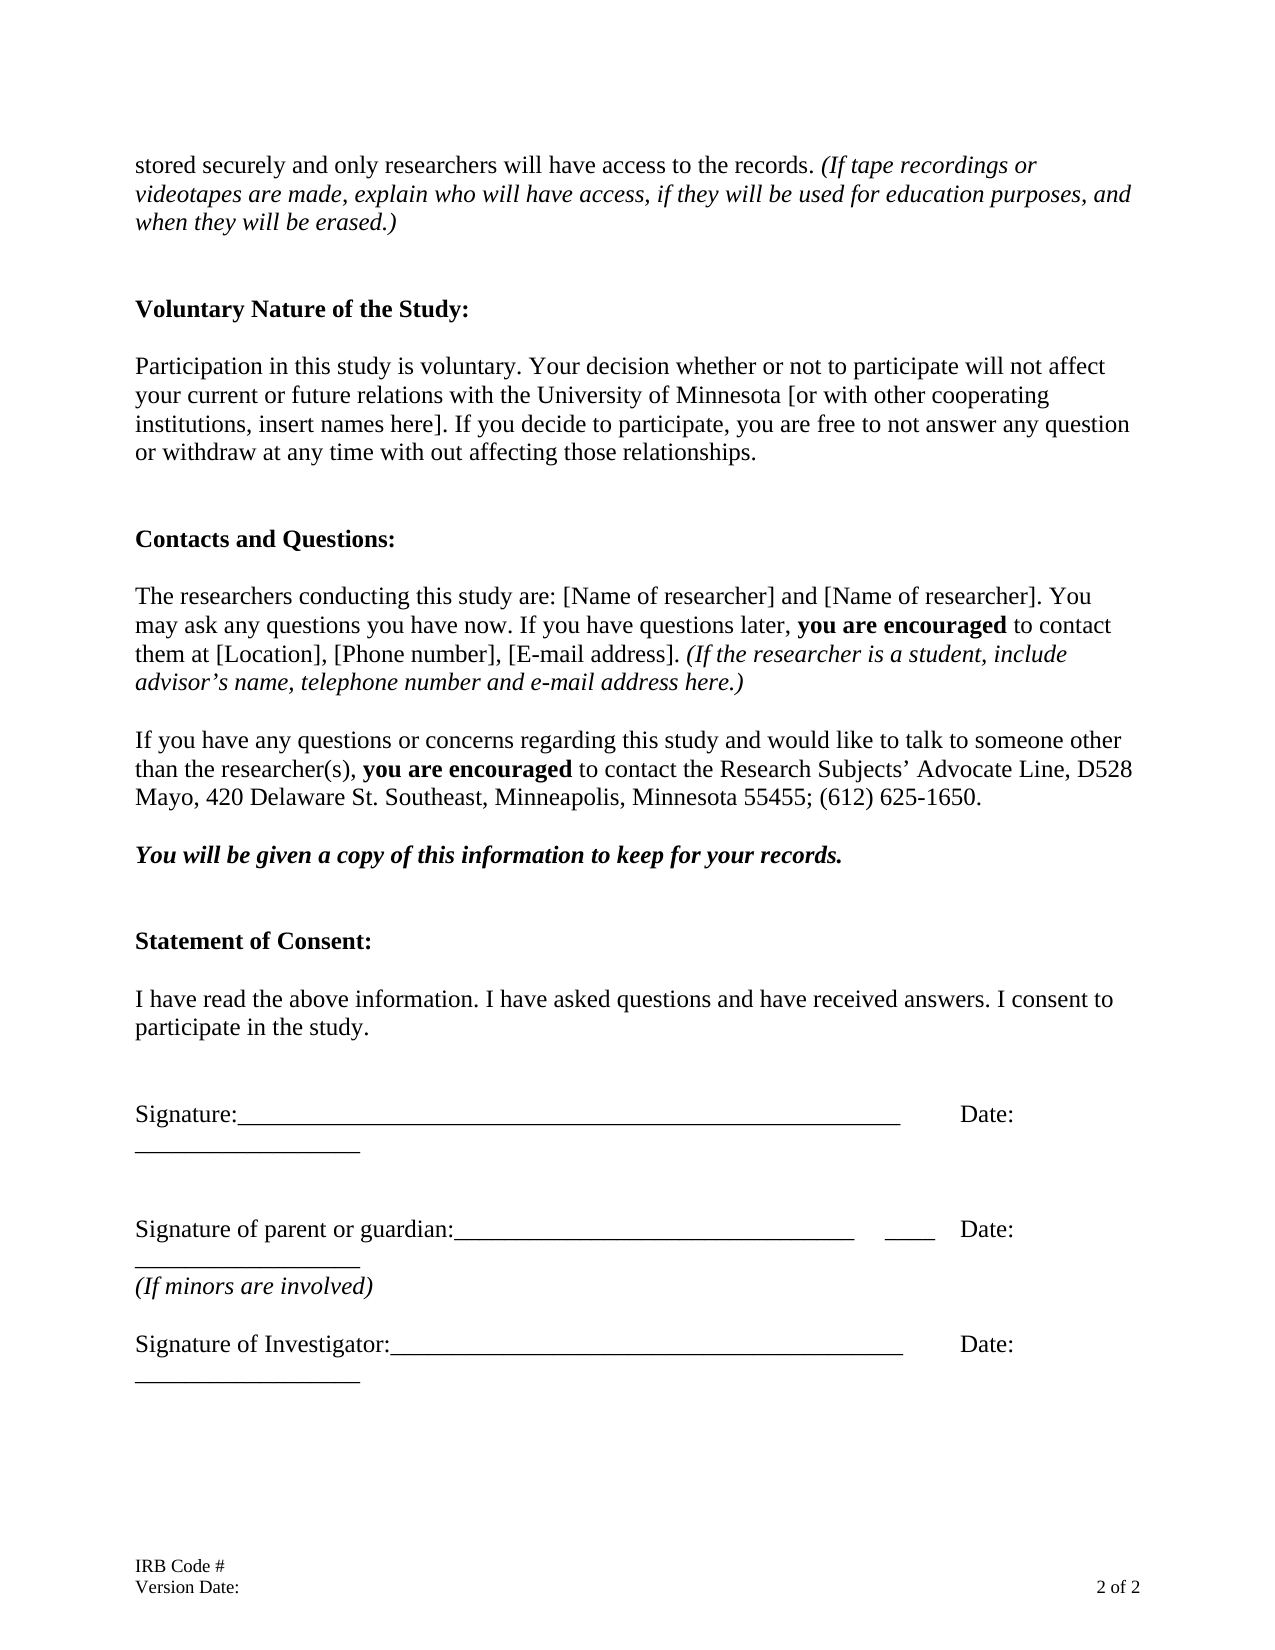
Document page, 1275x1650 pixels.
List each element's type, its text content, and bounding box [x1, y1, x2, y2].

text Participation in this study is voluntary. Your decision whether or not to participate will not affect your current or future relations with the University of Minnesota [or with other cooperating institutions, insert names here]. If you decide to participate, you are free to not answer any question or withdraw at any time with out affecting those relationships. [135, 351, 1140, 466]
text Contacts and Questions: [135, 524, 1140, 552]
text Voluntary Nature of the Study: [135, 294, 1140, 322]
text The researchers conducting this study are: [Name of researcher] and [Name of researcher]. You may ask any questions you have now. If you have questions later, you are encouraged to contact them at [Location], [Phone number], [E-mail address]. (If the researcher is a student, include advisor’s name, telephone number and e-mail address here.) [135, 581, 1140, 696]
text Signature:_____________________________________________________ Date: __________________ [135, 1099, 1140, 1156]
text You will be given a copy of this information to keep for your records. [135, 840, 1140, 869]
text (If minors are involved) [135, 1271, 1140, 1300]
text If you have any questions or concerns regarding this study and would like to talk to someone other than the researcher(s), you are encouraged to contact the Research Subjects’ Advocate Line, D528 Mayo, 420 Delaware St. Southeast, Minneapolis, Minnesota 55455; (612) 625-1650. [135, 725, 1140, 811]
text stored securely and only researchers will have access to the records. (If tape recordings or videotapes are made, explain who will have access, if they will be used for education purposes, and when they will be erased.) [135, 150, 1140, 236]
text Statement of Consent: [135, 926, 1140, 955]
text I have read the above information. I have asked questions and have received answers. I consent to participate in the study. [135, 984, 1140, 1041]
text Signature of parent or guardian:________________________________ ____ Date: __________________ [135, 1214, 1140, 1271]
text Signature of Investigator:_________________________________________ Date: __________________ [135, 1329, 1140, 1386]
